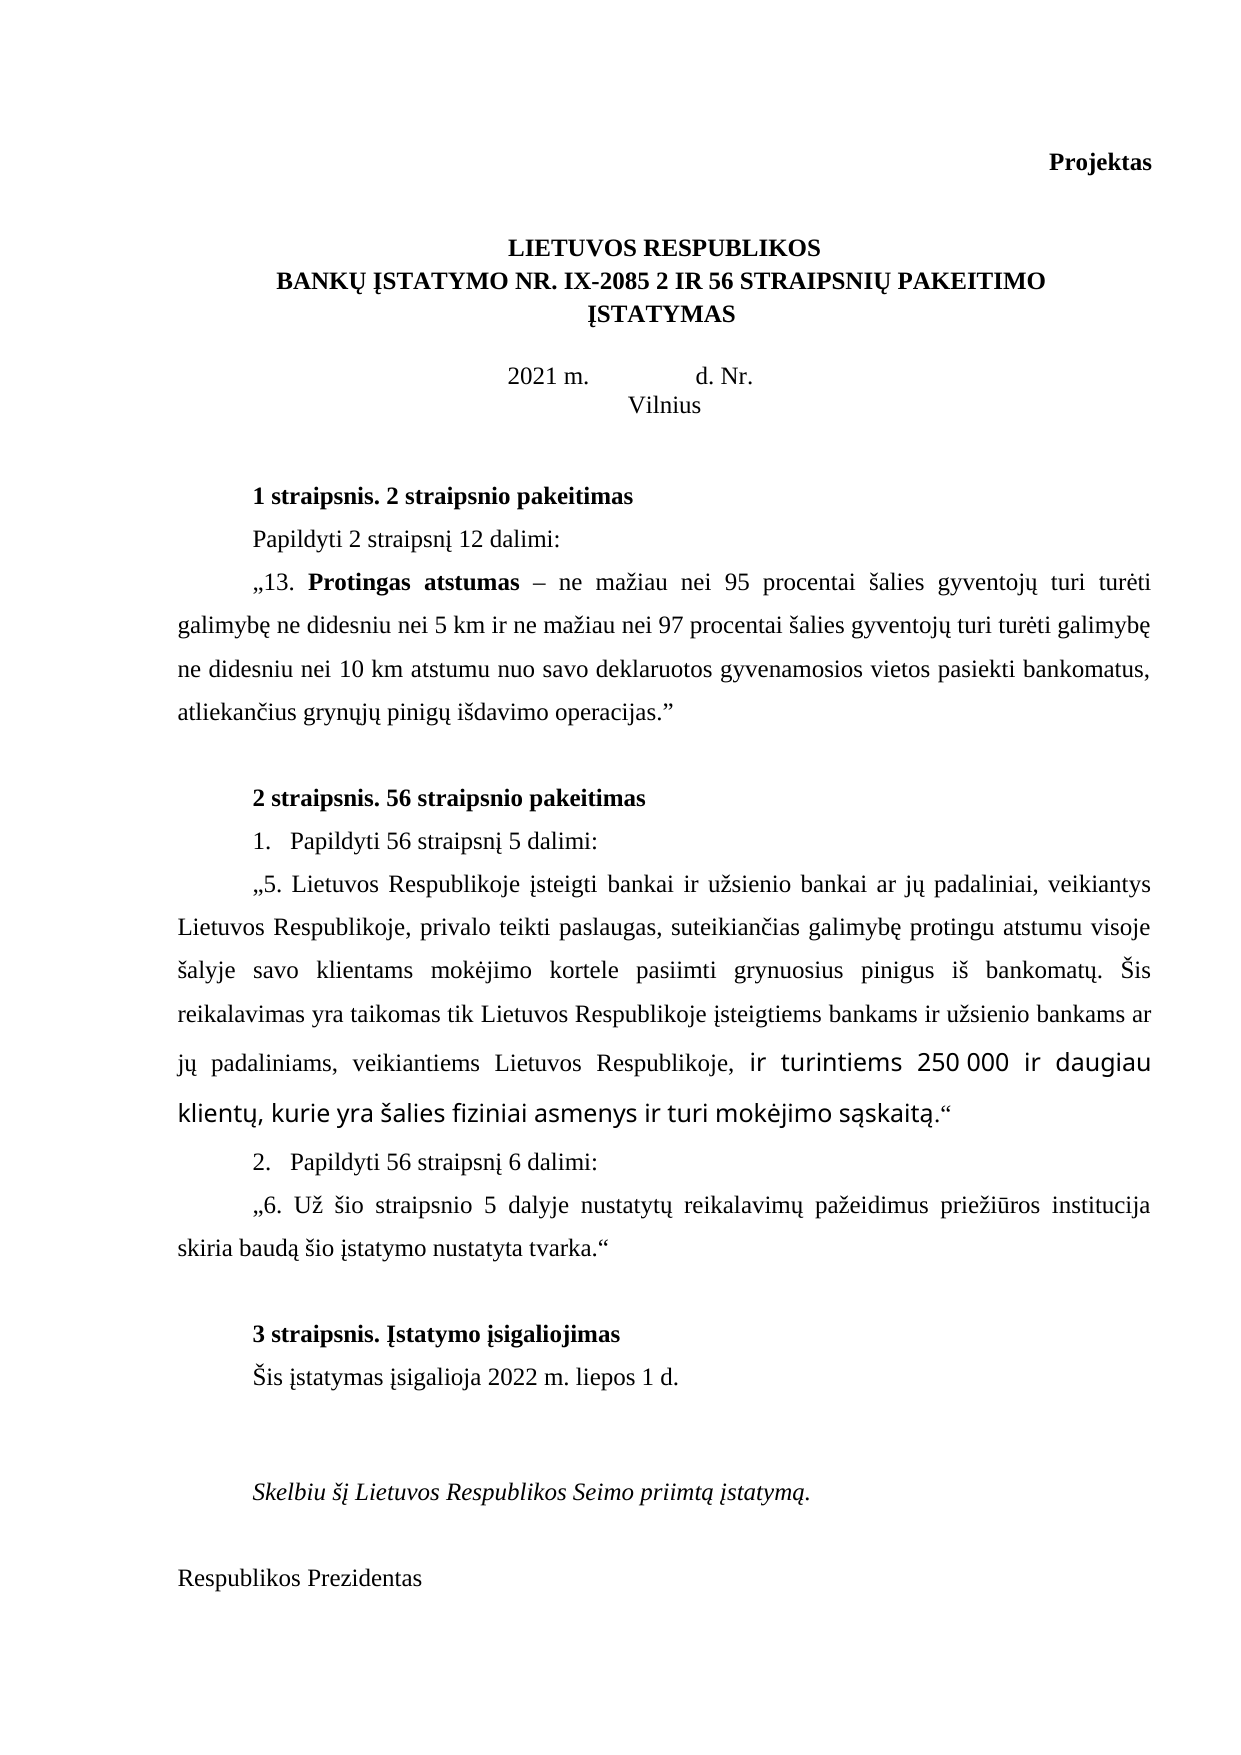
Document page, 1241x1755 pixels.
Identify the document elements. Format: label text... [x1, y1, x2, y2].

text 1 straipsnis. 2 straipsnio pakeitimas [177, 481, 1152, 510]
text LIETUVOS RESPUBLIKOS [177, 233, 1152, 262]
text Papildyti 2 straipsnį 12 dalimi: [177, 524, 1152, 553]
text Vilnius [177, 390, 1152, 418]
text 2 straipsnis. 56 straipsnio pakeitimas [177, 783, 1152, 812]
text „6. Už šio straipsnio 5 dalyje nustatytų reikalavimų pažeidimus priežiūros institucija skiria baudą šio įstatymo nustatyta tvarka.“ [177, 1190, 1152, 1262]
text 2021 m. d. Nr. [177, 361, 1152, 390]
text Projektas [177, 147, 1152, 176]
text BANKŲ ĮSTATYMO Nr. IX-2085 2 ir 56 straipsniŲ PAKEITIMO [177, 266, 1152, 295]
text 3 straipsnis. Įstatymo įsigaliojimas [177, 1319, 1152, 1348]
text 1. Papildyti 56 straipsnį 5 dalimi: [252, 826, 1152, 855]
text Respublikos Prezidentas [177, 1563, 1152, 1592]
text Skelbiu šį Lietuvos Respublikos Seimo priimtą įstatymą. [177, 1477, 1152, 1506]
text Šis įstatymas įsigalioja 2022 m. liepos 1 d. [177, 1362, 1152, 1391]
text 2. Papildyti 56 straipsnį 6 dalimi: [252, 1147, 1152, 1175]
text ĮSTATYMas [177, 299, 1152, 328]
text „13. Protingas atstumas – ne mažiau nei 95 procentai šalies gyventojų turi turėti galimybę ne didesniu nei 5 km ir ne mažiau nei 97 procentai šalies gyventojų turi turėti galimybę ne didesniu nei 10 km atstumu nuo savo deklaruotos gyvenamosios vietos pasiekti bankomatus, atliekančius grynųjų pinigų išdavimo operacijas.” [177, 567, 1152, 726]
text „5. Lietuvos Respublikoje įsteigti bankai ir užsienio bankai ar jų padaliniai, veikiantys Lietuvos Respublikoje, privalo teikti paslaugas, suteikiančias galimybę protingu atstumu visoje šalyje savo klientams mokėjimo kortele pasiimti grynuosius pinigus iš bankomatų. Šis reikalavimas yra taikomas tik Lietuvos Respublikoje įsteigtiems bankams ir užsienio bankams ar jų padaliniams, veikiantiems Lietuvos Respublikoje, ir turintiems 250 000 ir daugiau klientų, kurie yra šalies fiziniai asmenys ir turi mokėjimo sąskaitą.“ [177, 869, 1152, 1129]
